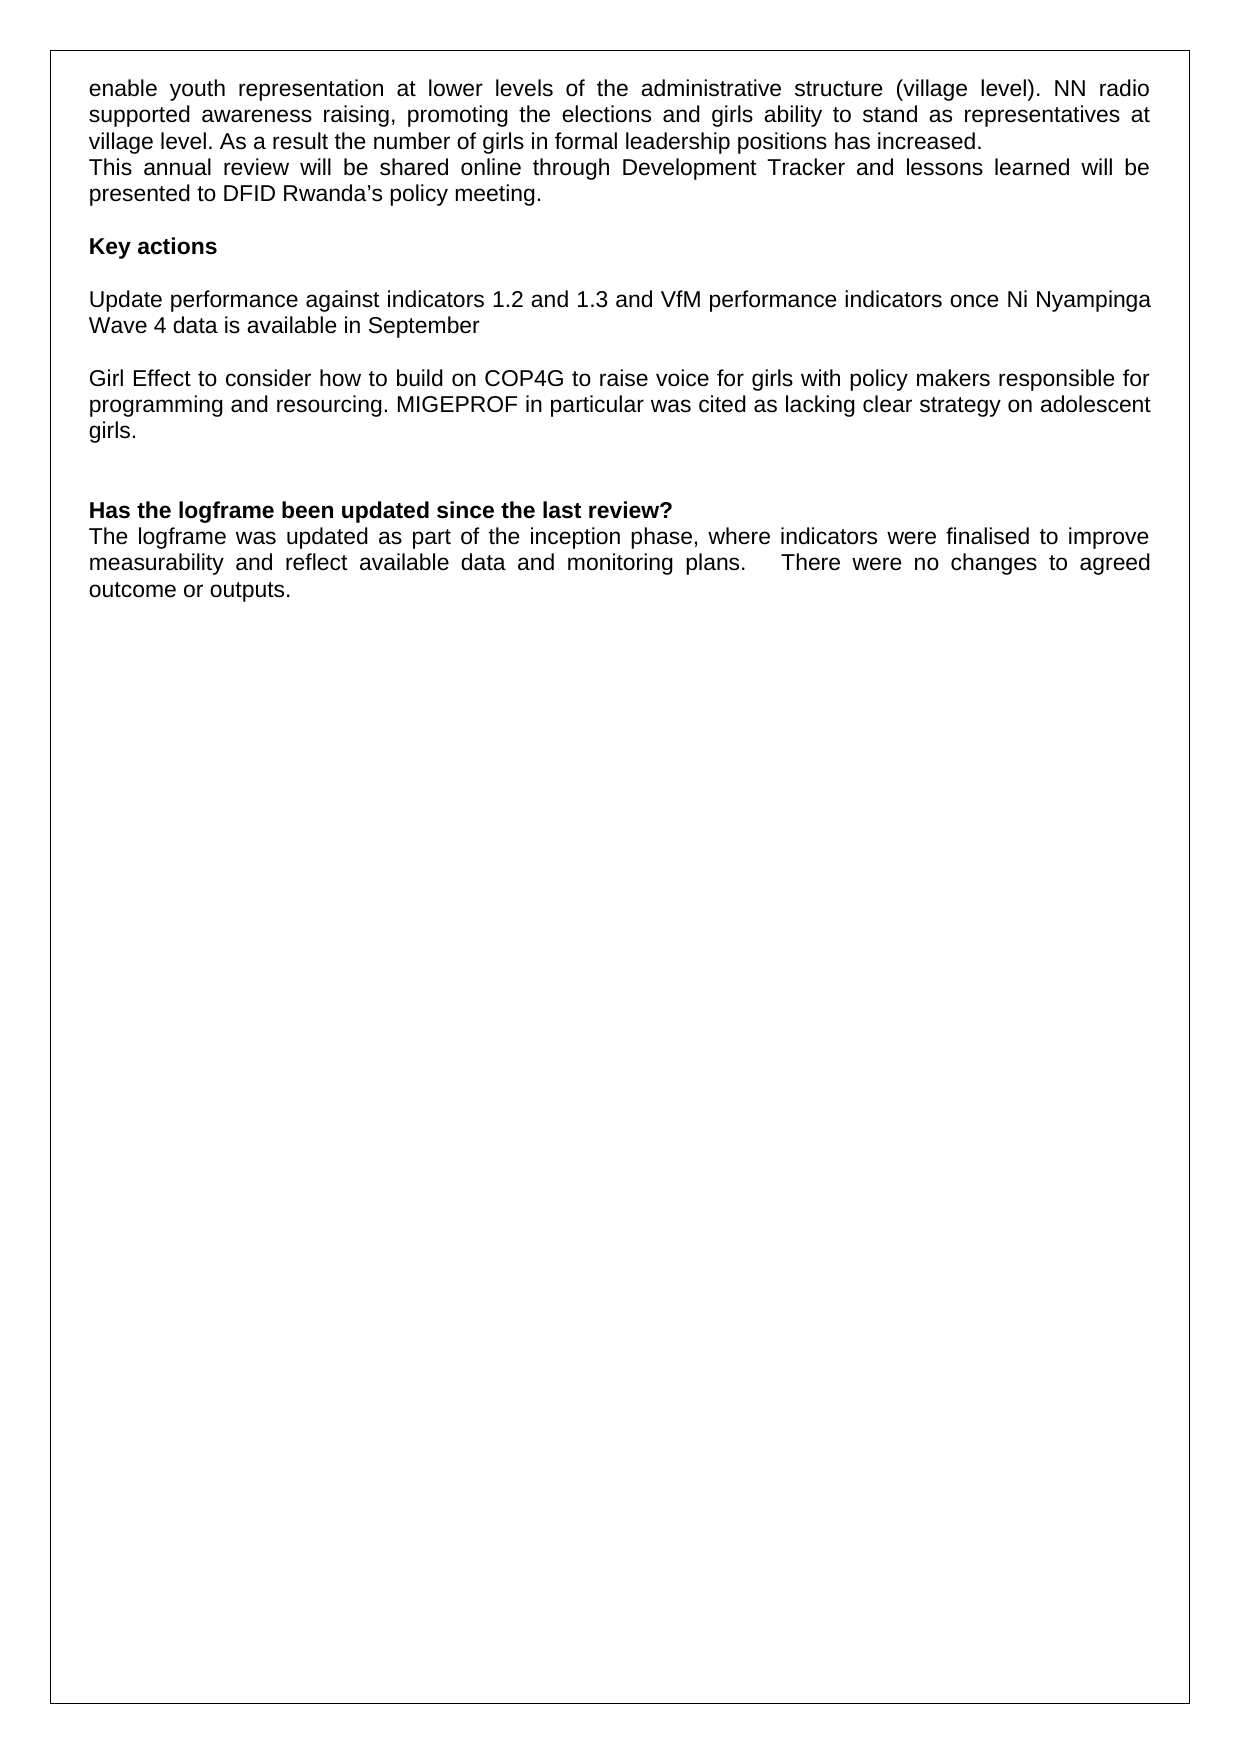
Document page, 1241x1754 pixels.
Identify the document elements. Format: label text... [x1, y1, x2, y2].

text Girl Effect to consider how to build on COP4G to raise voice for girls with policy makers responsible for programming and resourcing. MIGEPROF in particular was cited as lacking clear strategy on adolescent girls. [89, 365, 1152, 444]
text Has the logframe been updated since the last review? [89, 497, 1152, 523]
text This annual review will be shared online through Development Tracker and lessons learned will be presented to DFID Rwanda’s policy meeting. [89, 154, 1152, 207]
text Key actions [89, 233, 1152, 259]
text The logframe was updated as part of the inception phase, where indicators were finalised to improve measurability and reflect available data and monitoring plans. There were no changes to agreed outcome or outputs. [89, 523, 1152, 602]
text Update performance against indicators 1.2 and 1.3 and VfM performance indicators once Ni Nyampinga Wave 4 data is available in September [89, 286, 1152, 338]
text enable youth representation at lower levels of the administrative structure (village level). NN radio supported awareness raising, promoting the elections and girls ability to stand as representatives at village level. As a result the number of girls in formal leadership positions has increased. [89, 75, 1152, 154]
